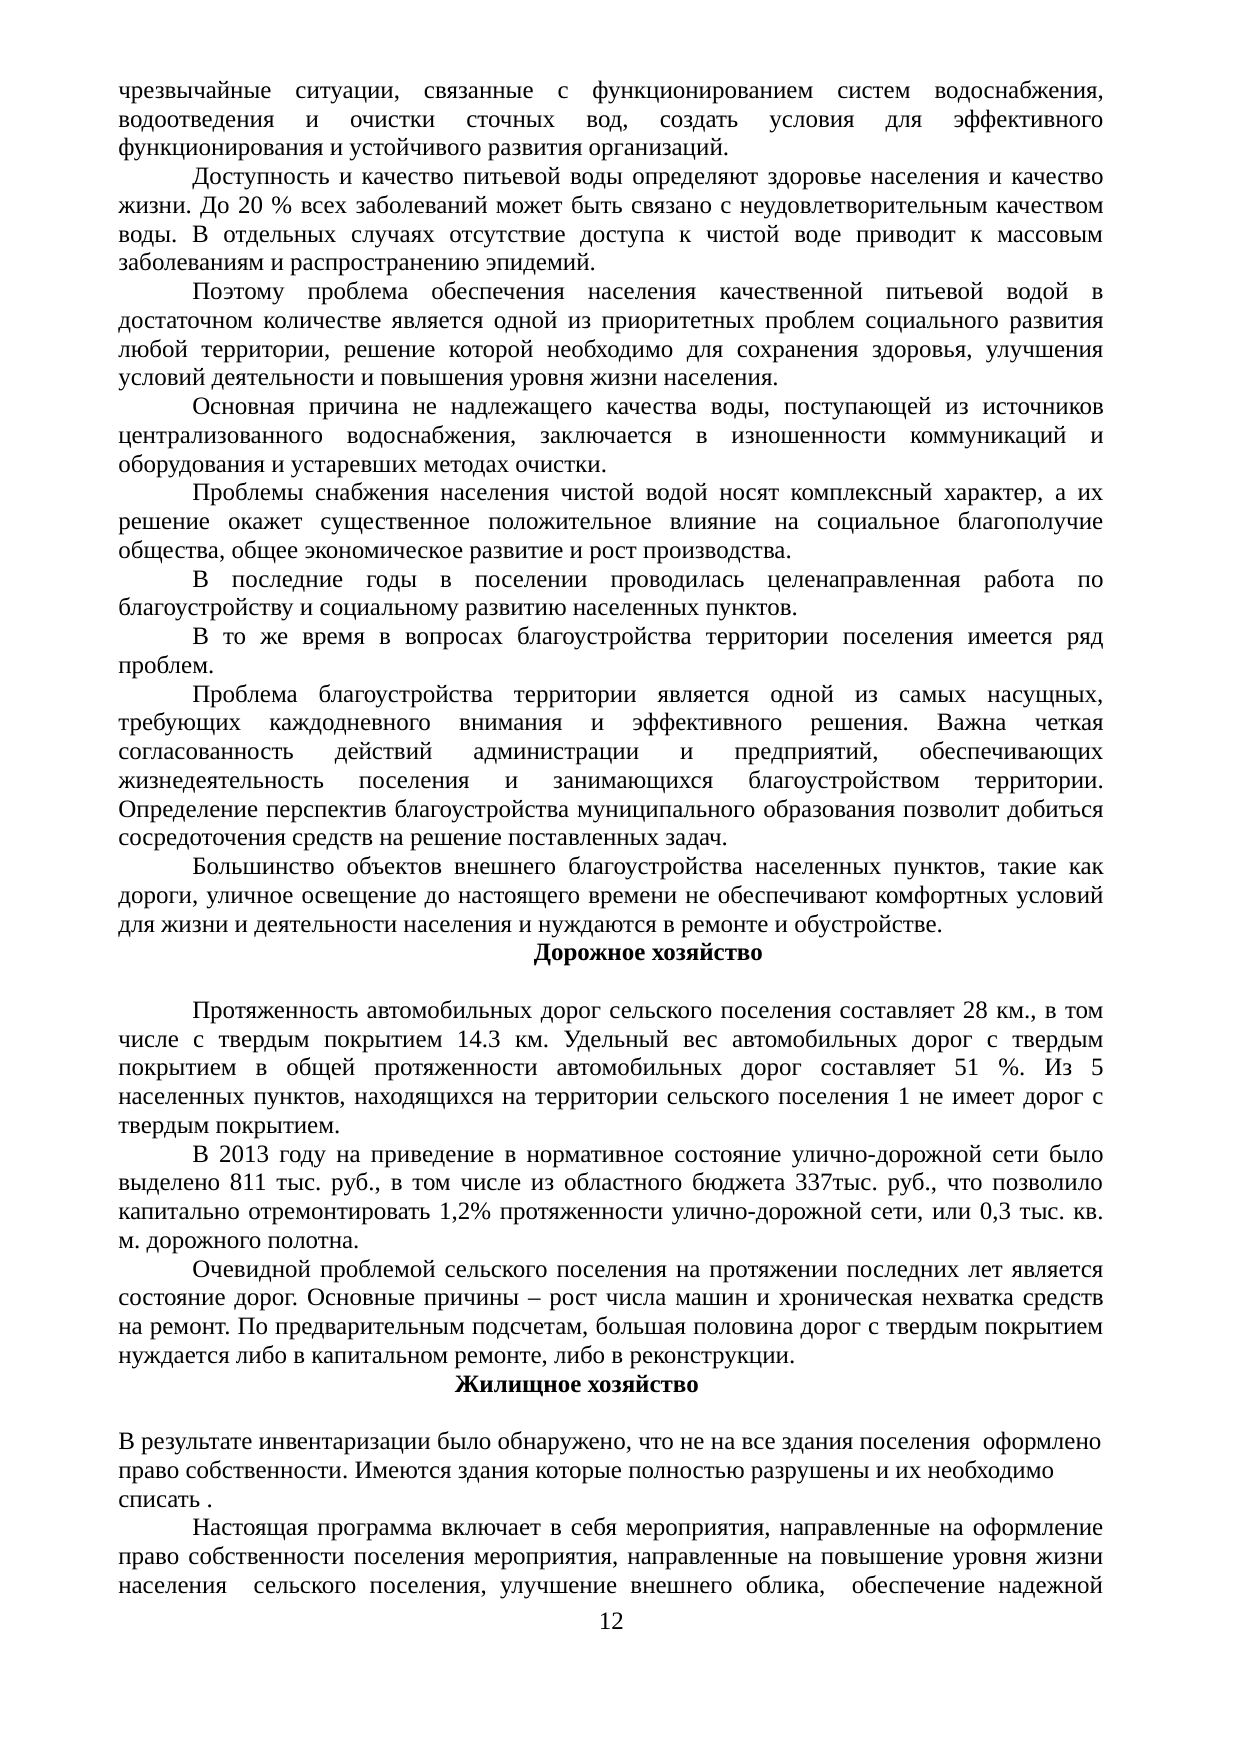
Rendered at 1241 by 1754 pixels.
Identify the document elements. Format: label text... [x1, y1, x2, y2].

text Доступность и качество питьевой воды определяют здоровье населения и качество жизни. До 20 % всех заболеваний может быть связано с неудовлетворительным качеством воды. В отдельных случаях отсутствие доступа к чистой воде приводит к массовым заболеваниям и распространению эпидемий. [118, 161, 1104, 276]
text В результате инвентаризации было обнаружено, что не на все здания поселения оформлено право собственности. Имеются здания которые полностью разрушены и их необходимо списать . [118, 1426, 1104, 1512]
text Проблемы снабжения населения чистой водой носят комплексный характер, а их решение окажет существенное положительное влияние на социальное благополучие общества, общее экономическое развитие и рост производства. [118, 477, 1104, 564]
text Поэтому проблема обеспечения населения качественной питьевой водой в достаточном количестве является одной из приоритетных проблем социального развития любой территории, решение которой необходимо для сохранения здоровья, улучшения условий деятельности и повышения уровня жизни населения. [118, 276, 1104, 391]
text Проблема благоустройства территории является одной из самых насущных, требующих каждодневного внимания и эффективного решения. Важна четкая согласованность действий администрации и предприятий, обеспечивающих жизнедеятельность поселения и занимающихся благоустройством территории. Определение перспектив благоустройства муниципального образования позволит добиться сосредоточения средств на решение поставленных задач. [118, 679, 1104, 851]
text Очевидной проблемой сельского поселения на протяжении последних лет является состояние дорог. Основные причины – рост числа машин и хроническая нехватка средств на ремонт. По предварительным подсчетам, большая половина дорог с твердым покрытием нуждается либо в капитальном ремонте, либо в реконструкции. [118, 1254, 1104, 1369]
text Протяженность автомобильных дорог сельского поселения составляет 28 км., в том числе с твердым покрытием 14.3 км. Удельный вес автомобильных дорог с твердым покрытием в общей протяженности автомобильных дорог составляет 51 %. Из 5 населенных пунктов, находящихся на территории сельского поселения 1 не имеет дорог с твердым покрытием. [118, 995, 1104, 1139]
text В то же время в вопросах благоустройства территории поселения имеется ряд проблем. [118, 621, 1104, 679]
text чрезвычайные ситуации, связанные с функционированием систем водоснабжения, водоотведения и очистки сточных вод, создать условия для эффективного функционирования и устойчивого развития организаций. [118, 75, 1104, 161]
text В последние годы в поселении проводилась целенаправленная работа по благоустройству и социальному развитию населенных пунктов. [118, 564, 1104, 621]
text Основная причина не надлежащего качества воды, поступающей из источников централизованного водоснабжения, заключается в изношенности коммуникаций и оборудования и устаревших методах очистки. [118, 391, 1104, 477]
text В 2013 году на приведение в нормативное состояние улично-дорожной сети было выделено 811 тыс. руб., в том числе из областного бюджета 337тыс. руб., что позволило капитально отремонтировать 1,2% протяженности улично-дорожной сети, или 0,3 тыс. кв. м. дорожного полотна. [118, 1139, 1104, 1254]
text Настоящая программа включает в себя мероприятия, направленные на оформление право собственности поселения мероприятия, направленные на повышение уровня жизни населения сельского поселения, улучшение внешнего облика, обеспечение надежной [118, 1512, 1104, 1599]
text Жилищное хозяйство [118, 1369, 1104, 1397]
text Дорожное хозяйство [118, 937, 1104, 966]
text Большинство объектов внешнего благоустройства населенных пунктов, такие как дороги, уличное освещение до настоящего времени не обеспечивают комфортных условий для жизни и деятельности населения и нуждаются в ремонте и обустройстве. [118, 851, 1104, 937]
